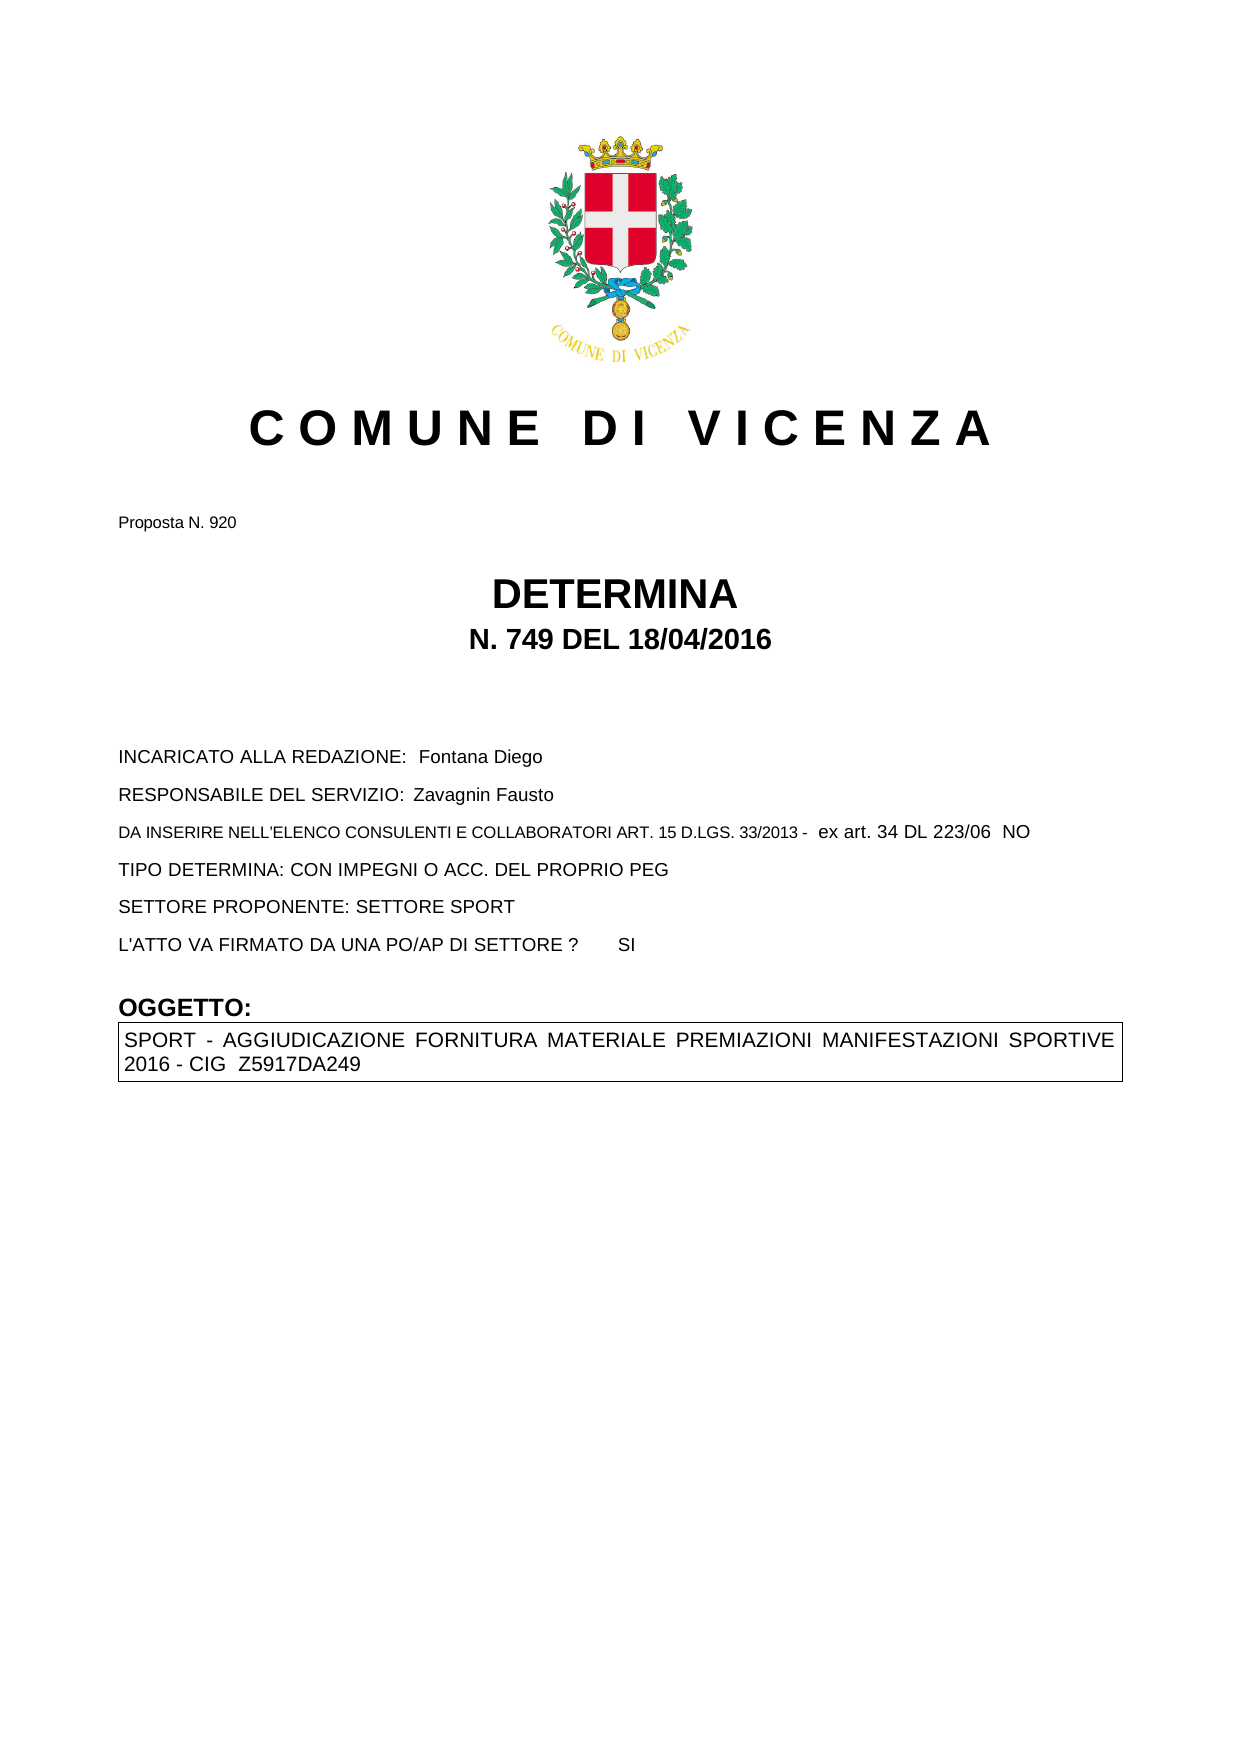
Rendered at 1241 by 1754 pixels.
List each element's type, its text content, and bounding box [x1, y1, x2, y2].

table_header [118, 456, 1122, 495]
text OGGETTO: [118, 993, 1122, 1022]
text DETERMINA [118, 570, 1122, 618]
text Proposta N. 920 [118, 495, 1122, 532]
text TIPO DETERMINA: CON IMPEGNI O ACC. DEL PROPRIO PEG [118, 843, 1122, 880]
text RESPONSABILE DEL SERVIZIO: Zavagnin Fausto [118, 768, 1122, 805]
picture [547, 136, 693, 362]
table_header SPORT - AGGIUDICAZIONE FORNITURA MATERIALE PREMIAZIONI MANIFESTAZIONI SPORTIVE 2016 - CIG Z5917DA249 [119, 1023, 1122, 1081]
text DA INSERIRE NELL’ELENCO CONSULENTI E COLLABORATORI ART. 15 D.LGS. 33/2013 - ex art. 34 DL 223/06 NO [118, 805, 1122, 843]
text N. 749 DEL 18/04/2016 [118, 618, 1122, 655]
text SETTORE PROPONENTE: SETTORE SPORT [118, 880, 1122, 918]
text C O M U N E D I V I C E N Z A [118, 399, 1122, 456]
text L'ATTO VA FIRMATO DA UNA PO/AP DI SETTORE ? SI [118, 918, 1122, 955]
text INCARICATO ALLA REDAZIONE: Fontana Diego [118, 730, 1122, 768]
